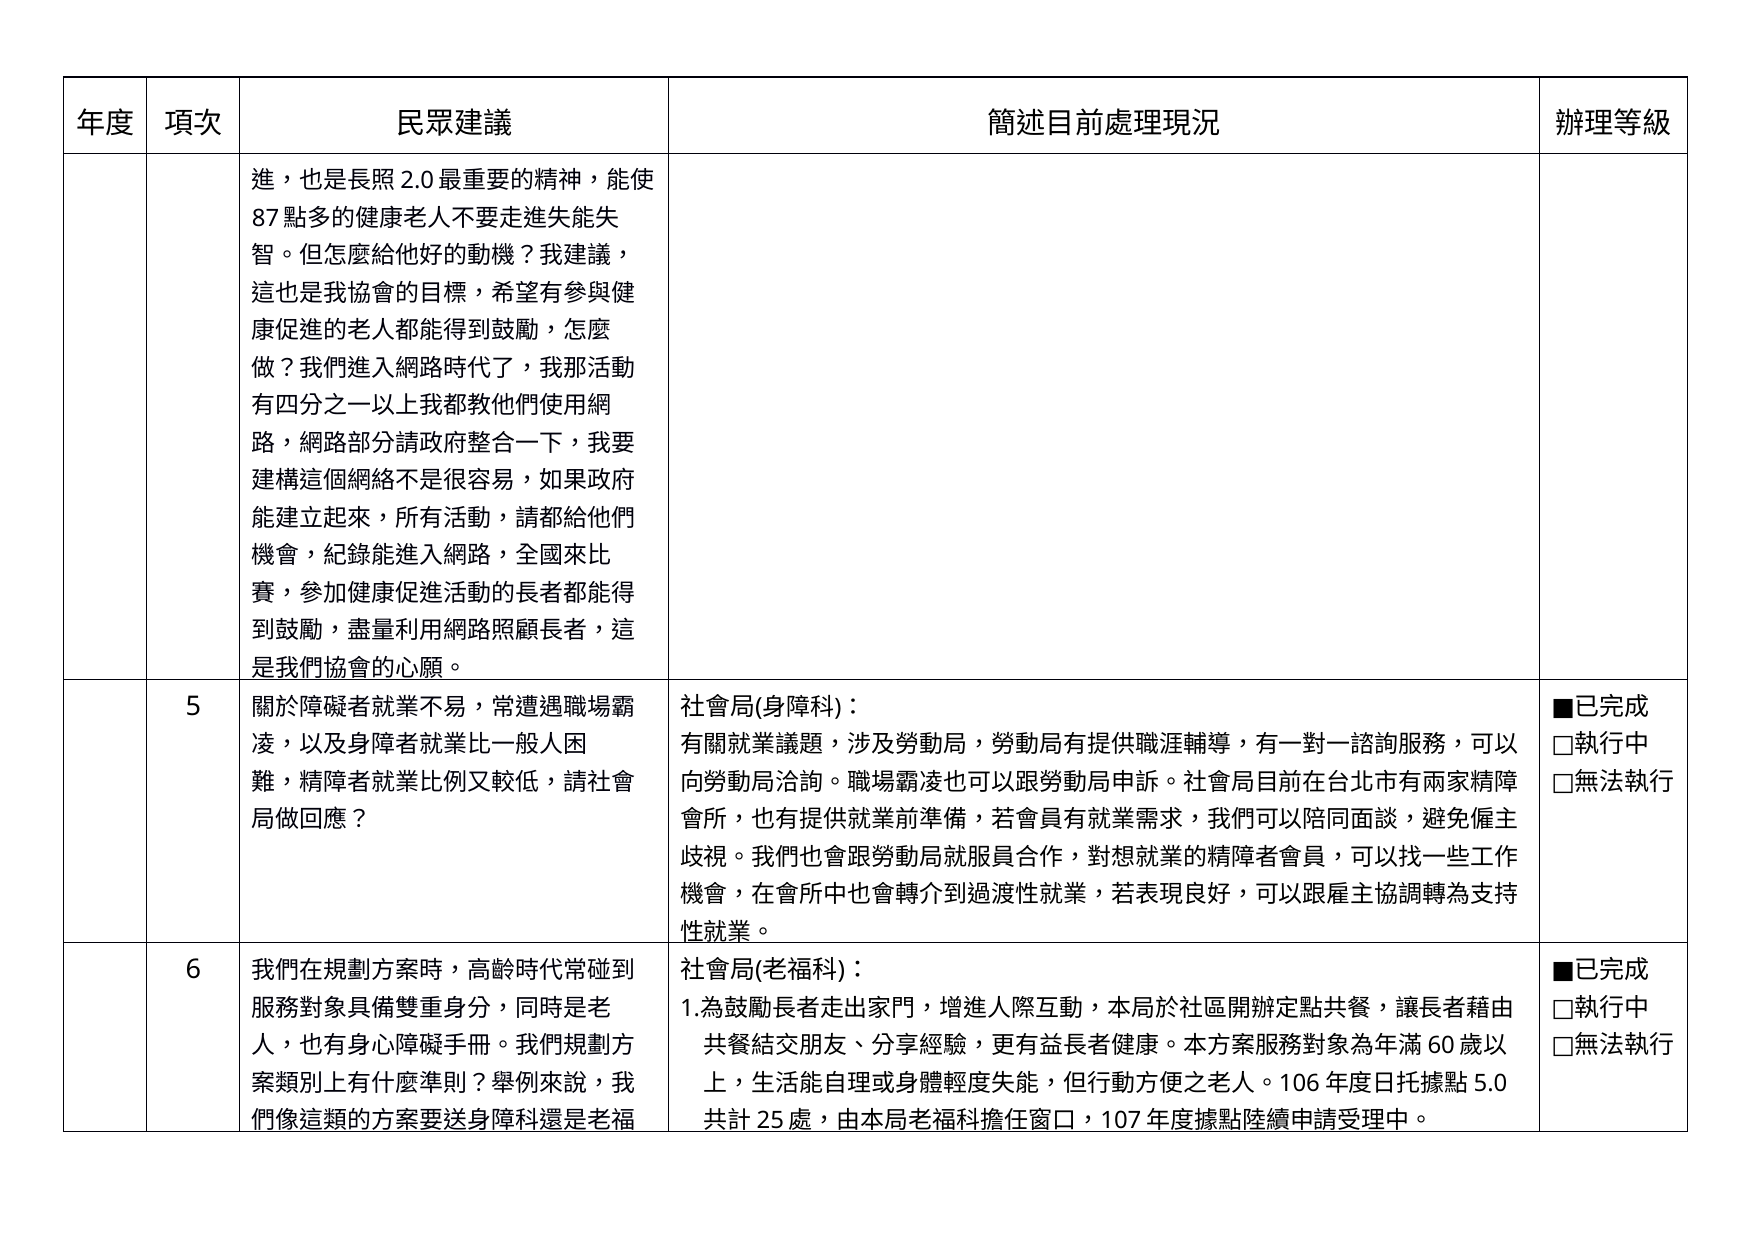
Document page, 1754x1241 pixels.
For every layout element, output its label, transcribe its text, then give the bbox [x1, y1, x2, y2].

table_cell [64, 680, 146, 942]
table_cell ■已完成 □執行中 □無法執行 [1540, 680, 1687, 942]
table_cell 我們在規劃方案時，高齡時代常碰到服務對象具備雙重身分，同時是老人，也有身心障礙手冊。我們規劃方案類別上有什麼準則？舉例來說，我們像這類的方案要送身障科還是老福 [240, 943, 668, 1131]
table_cell [64, 943, 146, 1131]
table_cell 社會局(老福科)： 1.為鼓勵長者走出家門，增進人際互動，本局於社區開辦定點共餐，讓長者藉由共餐結交朋友、分享經驗，更有益長者健康。本方案服務對象為年滿60歲以上，生活能自理或身體輕度失能，但行動方便之老人。106年度日托據點5.0共計25處，由本局老福科擔任窗口，107年度據點陸續申請受理中。 [669, 943, 1539, 1131]
table_cell 進，也是長照2.0最重要的精神，能使87點多的健康老人不要走進失能失智。但怎麼給他好的動機？我建議，這也是我協會的目標，希望有參與健康促進的老人都能得到鼓勵，怎麼做？我們進入網路時代了，我那活動有四分之一以上我都教他們使用網路，網路部分請政府整合一下，我要建構這個網絡不是很容易，如果政府能建立起來，所有活動，請都給他們機會，紀錄能進入網路，全國來比賽，參加健康促進活動的長者都能得到鼓勵，盡量利用網路照顧長者，這是我們協會的心願。 [240, 154, 668, 678]
table_cell 關於障礙者就業不易，常遭遇職場霸凌，以及身障者就業比一般人困 難，精障者就業比例又較低，請社會局做回應？ [240, 680, 668, 942]
table_header 辦理等級 [1540, 78, 1687, 152]
table_header 簡述目前處理現況 [669, 78, 1539, 152]
table_cell ■已完成 □執行中 □無法執行 [1540, 943, 1687, 1131]
table_cell [1540, 154, 1687, 678]
table_cell 社會局(身障科)： 有關就業議題，涉及勞動局，勞動局有提供職涯輔導，有一對一諮詢服務，可以向勞動局洽詢。職場霸凌也可以跟勞動局申訴。社會局目前在台北市有兩家精障會所，也有提供就業前準備，若會員有就業需求，我們可以陪同面談，避免僱主歧視。我們也會跟勞動局就服員合作，對想就業的精障者會員，可以找一些工作機會，在會所中也會轉介到過渡性就業，若表現良好，可以跟雇主協調轉為支持性就業。 [669, 680, 1539, 942]
table_header 民眾建議 [240, 78, 668, 152]
table_header 年度 [64, 78, 146, 152]
table_cell 6 [147, 943, 239, 1131]
table_header 項次 [147, 78, 239, 152]
table_cell 5 [147, 680, 239, 942]
table_cell [669, 154, 1539, 678]
table_cell [147, 154, 239, 678]
table_cell [64, 154, 146, 678]
